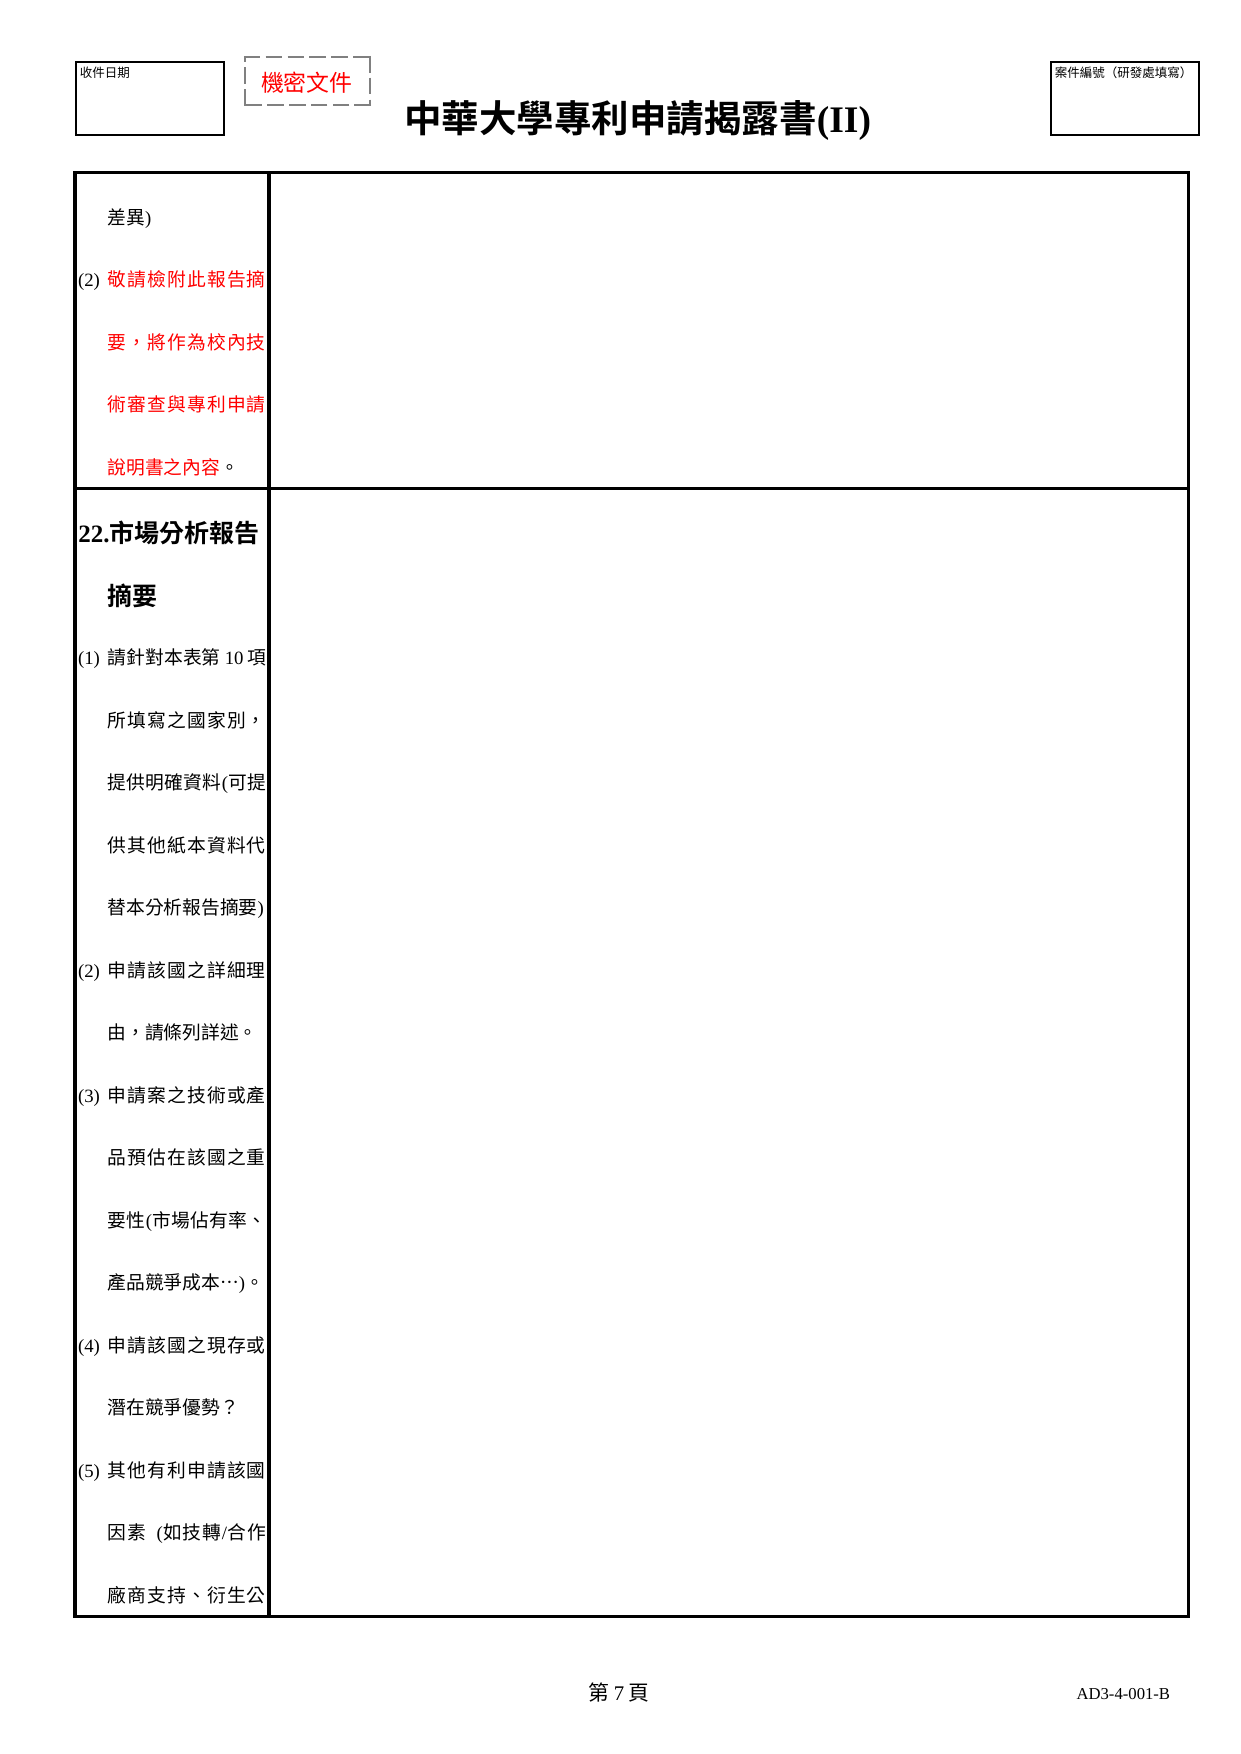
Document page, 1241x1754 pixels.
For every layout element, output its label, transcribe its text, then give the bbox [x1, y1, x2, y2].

table_cell [271, 174, 1187, 487]
table_cell [271, 490, 1187, 1615]
table_cell 21.技術分析報告摘要 請針對本表第15項所檢索之專利或文獻資料，盡量詳細分析每一篇之技術特性，且與本申請案之比較，及本申請案之技術優勢。(若創作人團隊有類似技術也請比較其差異) 敬請檢附此報告摘要，將作為校內技術審查與專利申請說明書之內容。 [77, 174, 267, 487]
table_cell 22.市場分析報告摘要 請針對本表第10項所填寫之國家別，提供明確資料(可提供其他紙本資料代替本分析報告摘要) 申請該國之詳細理由，請條列詳述。 申請案之技術或產品預估在該國之重要性(市場佔有率、產品競爭成本…)。 申請該國之現存或潛在競爭優勢？ 其他有利申請該國因素 (如技轉/合作廠商支持、衍生公司新設市場據點…) 。 敬請檢附此報告摘要，並將作為校內評量申請國家別主要決定因素之一。 [77, 490, 267, 1615]
